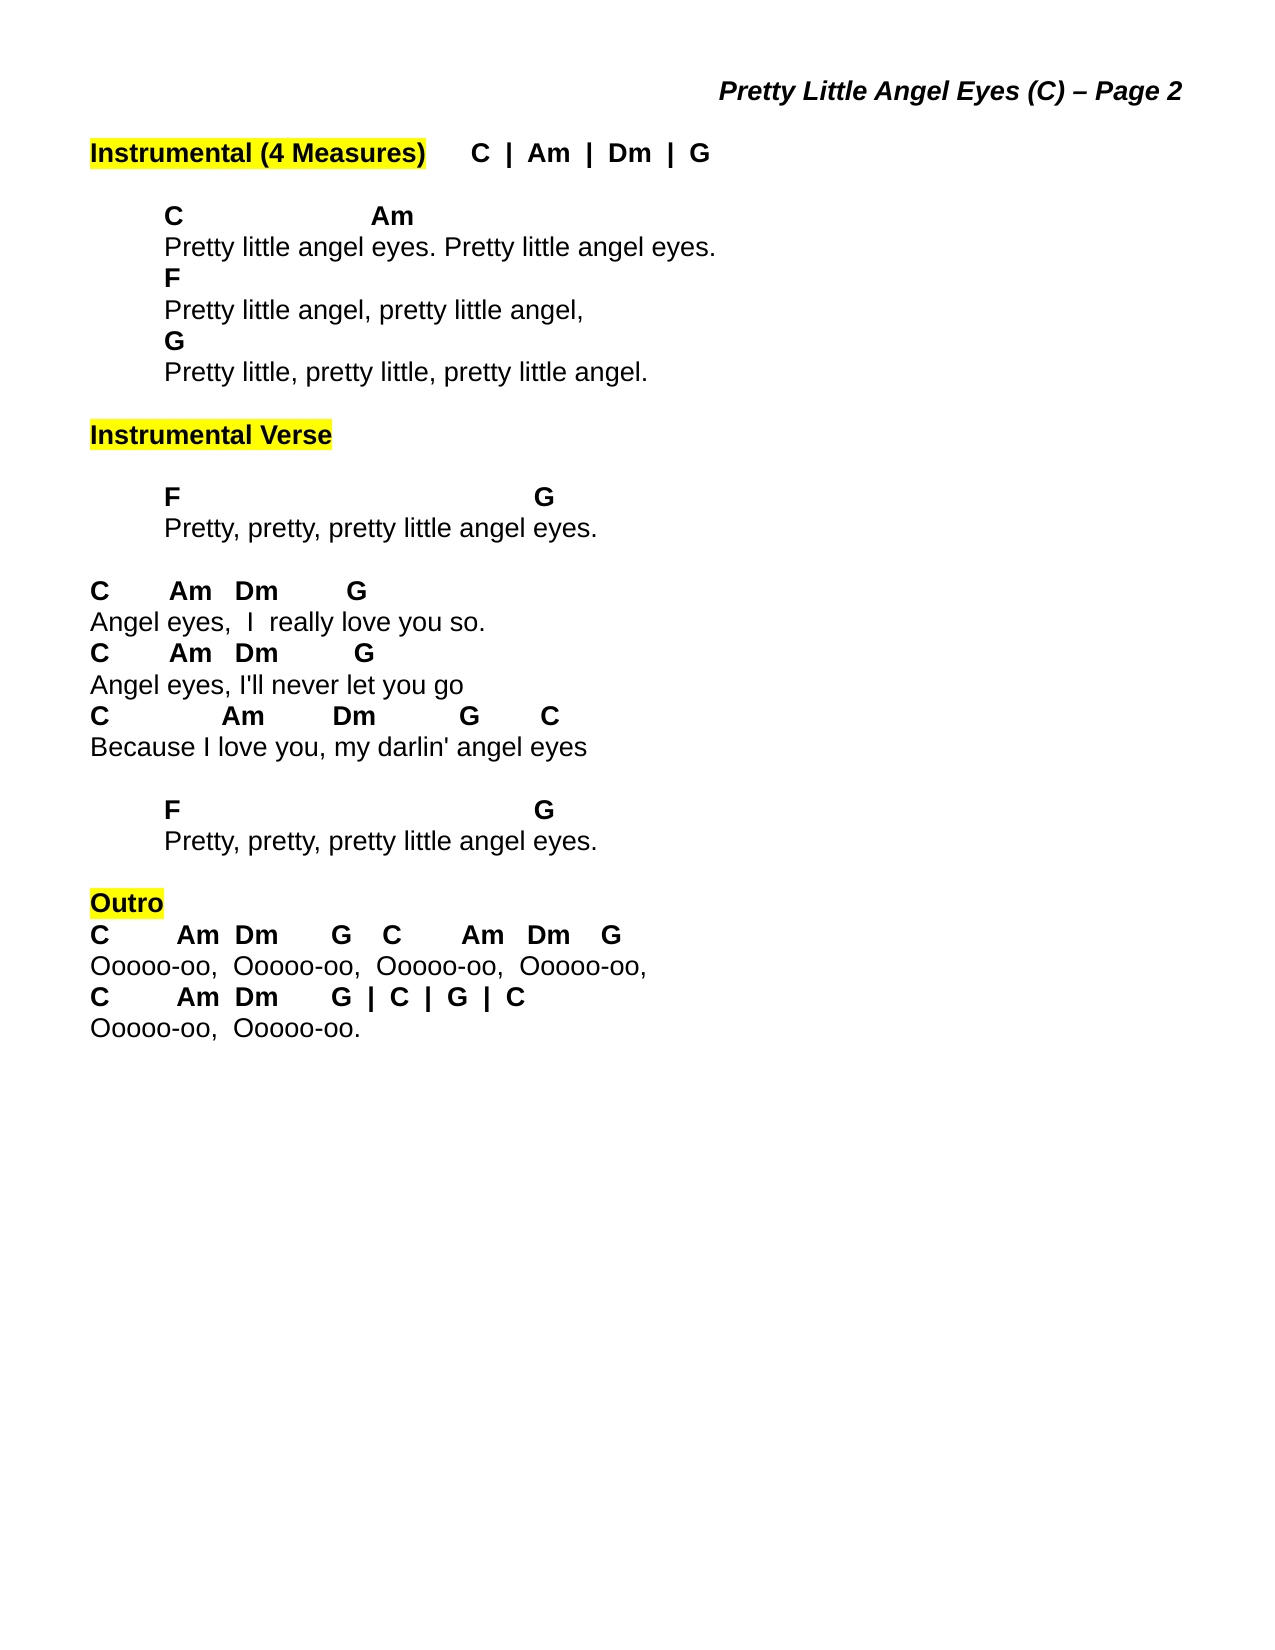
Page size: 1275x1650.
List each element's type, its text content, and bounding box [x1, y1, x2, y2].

text C Am Dm G [90, 637, 1185, 669]
text Pretty Little Angel Eyes (C) – Page 2 [90, 75, 1185, 106]
text Outro [90, 887, 1185, 919]
text Ooooo-oo, Ooooo-oo. [90, 1012, 1185, 1044]
text Instrumental (4 Measures) C | Am | Dm | G [90, 137, 1185, 169]
text Because I love you, my darlin' angel eyes [90, 731, 1185, 762]
text F G [164, 794, 1185, 825]
text C Am Dm G C Am Dm G [90, 919, 1185, 950]
text G [164, 325, 1185, 356]
text Instrumental Verse [90, 419, 1185, 450]
text Pretty, pretty, pretty little angel eyes. [164, 512, 1185, 544]
text C Am Dm G | C | G | C [90, 981, 1185, 1012]
text Angel eyes, I really love you so. [90, 606, 1185, 637]
text C Am Dm G C [90, 700, 1185, 731]
text Pretty little, pretty little, pretty little angel. [164, 356, 1185, 387]
text Pretty little angel, pretty little angel, [164, 294, 1185, 325]
text C Am [164, 200, 1185, 231]
text Pretty, pretty, pretty little angel eyes. [164, 825, 1185, 856]
text Angel eyes, I'll never let you go [90, 669, 1185, 700]
text F G [164, 481, 1185, 512]
text C Am Dm G [90, 575, 1185, 606]
text F [164, 262, 1185, 294]
text Pretty little angel eyes. Pretty little angel eyes. [164, 231, 1185, 262]
text Ooooo-oo, Ooooo-oo, Ooooo-oo, Ooooo-oo, [90, 950, 1185, 981]
